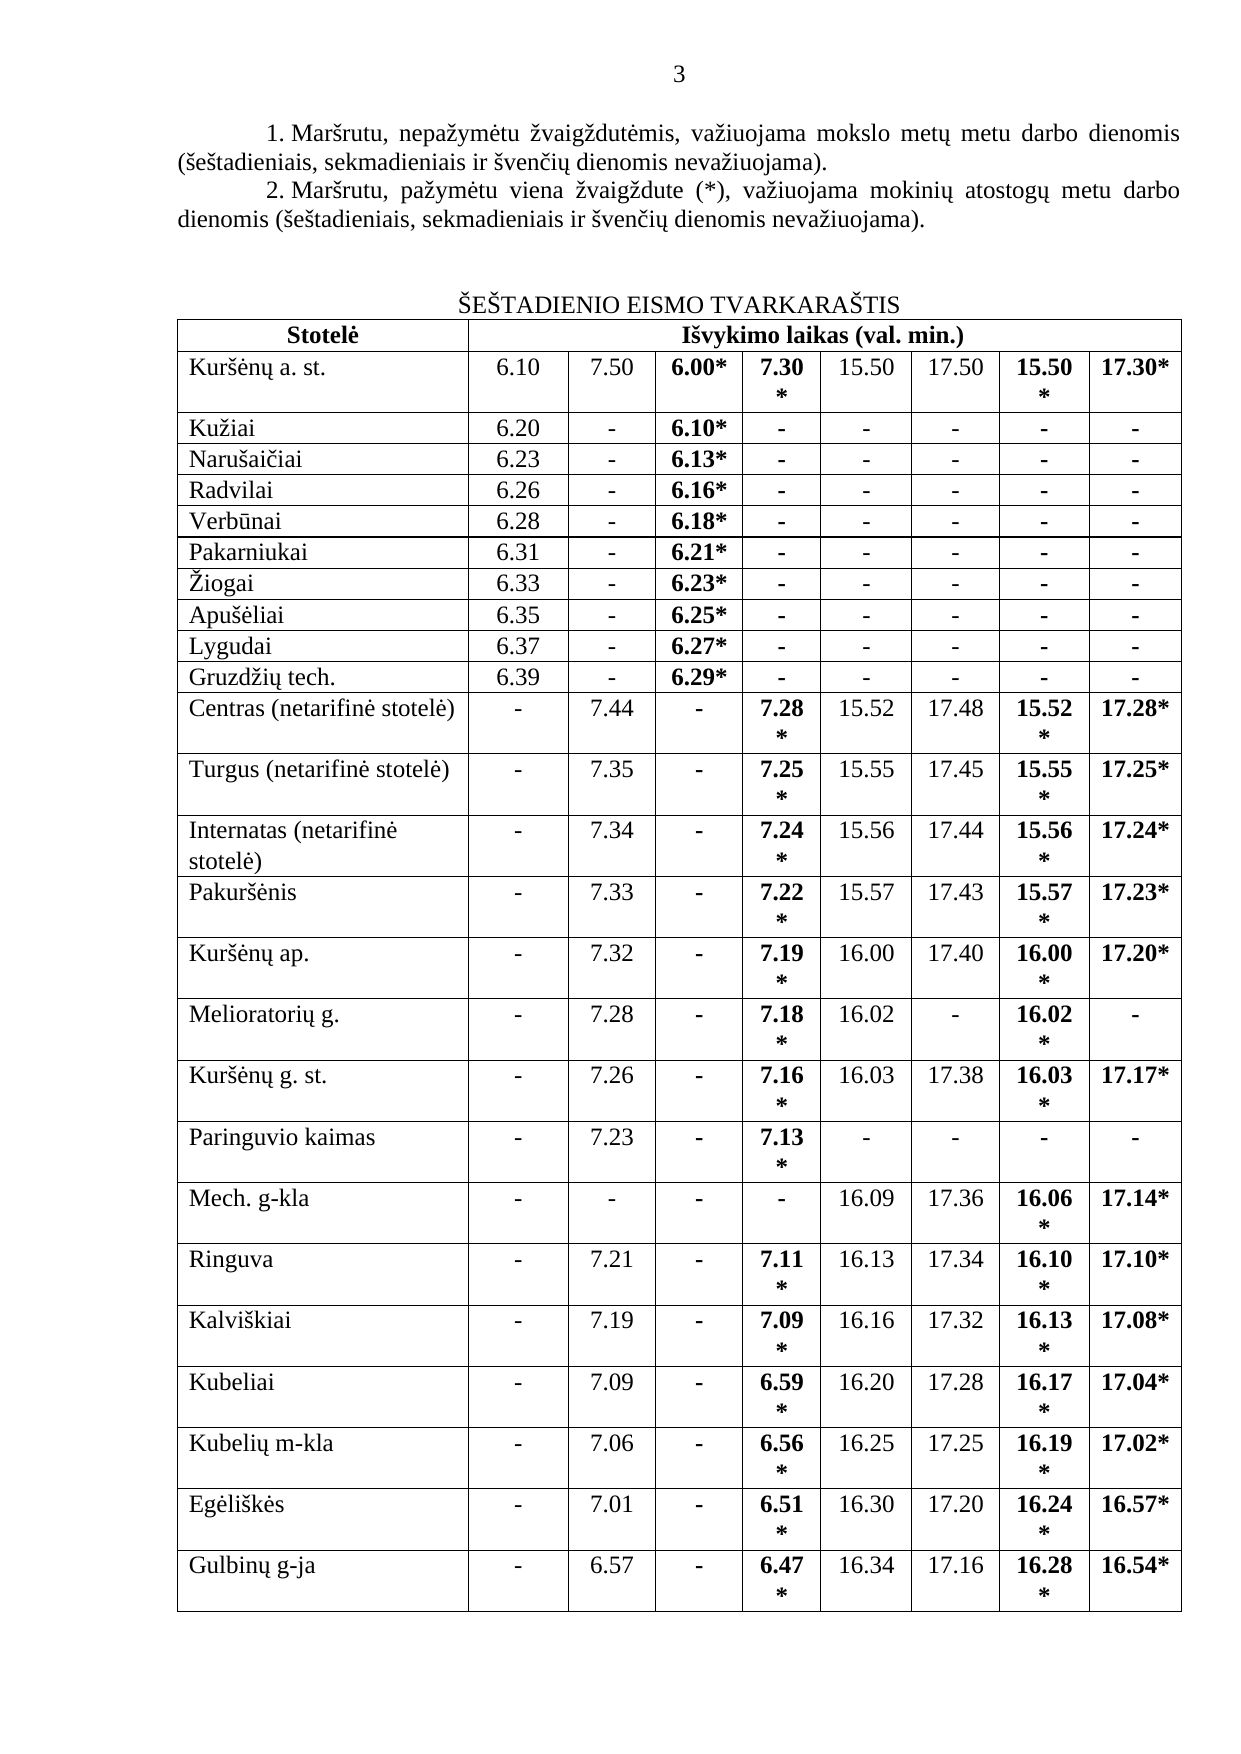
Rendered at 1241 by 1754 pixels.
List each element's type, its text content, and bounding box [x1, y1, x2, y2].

table_cell 15.56* [1000, 816, 1089, 876]
table_cell - [821, 444, 911, 474]
table_cell 16.16 [821, 1306, 911, 1366]
table_cell - [912, 999, 999, 1059]
table_cell 17.48 [912, 693, 999, 753]
table_cell 6.31 [469, 538, 568, 567]
table_cell 16.02* [1000, 999, 1089, 1059]
table_cell 7.35 [569, 754, 655, 814]
table_cell - [469, 1489, 568, 1549]
table_cell 6.47* [743, 1551, 820, 1611]
table_cell 15.57 [821, 877, 911, 937]
table_cell Paringuvio kaimas [178, 1122, 468, 1182]
table_cell Lygudai [178, 631, 468, 661]
table_cell - [1090, 999, 1181, 1059]
table_cell 7.09 [569, 1367, 655, 1427]
table_cell 17.30* [1090, 352, 1181, 412]
table_header Išvykimo laikas (val. min.) [469, 320, 1181, 351]
table_cell - [1090, 538, 1181, 567]
table_cell - [469, 1122, 568, 1182]
table_cell 7.06 [569, 1428, 655, 1488]
table_cell - [656, 1367, 742, 1427]
table_cell 16.06* [1000, 1183, 1089, 1243]
table_cell 17.38 [912, 1061, 999, 1121]
table_cell 16.19* [1000, 1428, 1089, 1488]
table_cell - [1000, 1122, 1089, 1182]
table_cell - [1090, 444, 1181, 474]
table_cell 16.25 [821, 1428, 911, 1488]
table_cell - [1090, 1122, 1181, 1182]
table_cell 7.28* [743, 693, 820, 753]
table_cell - [1000, 631, 1089, 661]
table_cell 7.01 [569, 1489, 655, 1549]
table_cell 17.20* [1090, 938, 1181, 998]
table_cell 15.50* [1000, 352, 1089, 412]
table_cell 17.32 [912, 1306, 999, 1366]
table_cell - [912, 413, 999, 443]
table_cell - [656, 1489, 742, 1549]
table_cell 17.40 [912, 938, 999, 998]
table_cell 15.52* [1000, 693, 1089, 753]
table_cell Egėliškės [178, 1489, 468, 1549]
table_cell - [569, 569, 655, 599]
table_cell Centras (netarifinė stotelė) [178, 693, 468, 753]
table_cell - [821, 538, 911, 567]
table_cell 7.21 [569, 1244, 655, 1304]
table_cell - [656, 1122, 742, 1182]
table_cell - [656, 1244, 742, 1304]
table_cell 16.00 [821, 938, 911, 998]
table_cell 17.16 [912, 1551, 999, 1611]
table_cell - [569, 600, 655, 630]
table_cell - [821, 600, 911, 630]
table_cell - [469, 1551, 568, 1611]
table_cell - [912, 444, 999, 474]
text 2. Maršrutu, pažymėtu viena žvaigždute (*), važiuojama mokinių atostogų metu darbo dienomis (šeštadieniais, sekmadieniais ir švenčių dienomis nevažiuojama). [177, 176, 1181, 233]
table_cell - [1090, 506, 1181, 536]
table_cell Kubelių m-kla [178, 1428, 468, 1488]
table_cell - [469, 816, 568, 876]
table_cell - [1000, 569, 1089, 599]
table_cell Internatas (netarifinė stotelė) [178, 816, 468, 876]
table_cell Gulbinų g-ja [178, 1551, 468, 1611]
table_cell 16.13 [821, 1244, 911, 1304]
table_cell 7.25* [743, 754, 820, 814]
table_cell - [1000, 444, 1089, 474]
table_cell - [569, 444, 655, 474]
table_cell 16.24* [1000, 1489, 1089, 1549]
table_cell 6.16* [656, 475, 742, 505]
table_cell 17.25 [912, 1428, 999, 1488]
table_cell - [1090, 413, 1181, 443]
table_cell - [821, 413, 911, 443]
table_cell 6.26 [469, 475, 568, 505]
table_cell - [743, 538, 820, 567]
table_cell 16.02 [821, 999, 911, 1059]
table_cell - [1090, 569, 1181, 599]
table_cell Kalviškiai [178, 1306, 468, 1366]
table_cell 16.54* [1090, 1551, 1181, 1611]
table_cell 7.30* [743, 352, 820, 412]
table_cell 15.55* [1000, 754, 1089, 814]
table_cell 6.57 [569, 1551, 655, 1611]
table_cell 7.26 [569, 1061, 655, 1121]
table_cell - [469, 1367, 568, 1427]
table_cell Verbūnai [178, 506, 468, 536]
table_cell 17.23* [1090, 877, 1181, 937]
table_cell 17.17* [1090, 1061, 1181, 1121]
table_cell 7.34 [569, 816, 655, 876]
table_cell 6.23 [469, 444, 568, 474]
table_cell 17.14* [1090, 1183, 1181, 1243]
table_cell - [469, 1244, 568, 1304]
table_cell - [821, 662, 911, 692]
table_cell 6.00* [656, 352, 742, 412]
table_cell Gruzdžių tech. [178, 662, 468, 692]
table_cell 16.10* [1000, 1244, 1089, 1304]
table_cell 7.19* [743, 938, 820, 998]
table_cell - [656, 693, 742, 753]
table_cell - [469, 877, 568, 937]
table_cell Kuršėnų ap. [178, 938, 468, 998]
table_cell 15.57* [1000, 877, 1089, 937]
table_cell - [469, 1061, 568, 1121]
table_cell - [656, 1306, 742, 1366]
table_cell - [912, 475, 999, 505]
table_cell - [743, 475, 820, 505]
table_cell 7.28 [569, 999, 655, 1059]
table_cell 16.57* [1090, 1489, 1181, 1549]
table_cell 16.28* [1000, 1551, 1089, 1611]
table_cell 16.34 [821, 1551, 911, 1611]
table_cell - [569, 506, 655, 536]
table_cell - [569, 413, 655, 443]
table_cell - [656, 938, 742, 998]
text ŠEŠTADIENIO EISMO TVARKARAŠTIS [177, 291, 1181, 319]
table_cell - [1000, 538, 1089, 567]
table_cell 6.25* [656, 600, 742, 630]
table_cell - [569, 662, 655, 692]
table_cell 6.35 [469, 600, 568, 630]
table_cell Pakuršėnis [178, 877, 468, 937]
table_cell - [1090, 475, 1181, 505]
table_cell - [821, 506, 911, 536]
table_cell - [469, 693, 568, 753]
table_cell - [469, 999, 568, 1059]
table_cell 6.10* [656, 413, 742, 443]
table_cell 17.20 [912, 1489, 999, 1549]
table_cell 17.24* [1090, 816, 1181, 876]
table_cell 17.28 [912, 1367, 999, 1427]
table_cell 7.19 [569, 1306, 655, 1366]
table_cell - [912, 662, 999, 692]
table_cell Apušėliai [178, 600, 468, 630]
table_cell 16.03 [821, 1061, 911, 1121]
table_cell 7.44 [569, 693, 655, 753]
table_cell - [469, 1306, 568, 1366]
table_cell - [656, 1551, 742, 1611]
table_header Stotelė [178, 320, 468, 351]
table_cell - [821, 631, 911, 661]
table_cell 6.23* [656, 569, 742, 599]
table_cell 7.11* [743, 1244, 820, 1304]
table_cell 15.50 [821, 352, 911, 412]
table_cell - [743, 506, 820, 536]
table_cell Mech. g-kla [178, 1183, 468, 1243]
table_cell - [743, 600, 820, 630]
table_cell - [1000, 600, 1089, 630]
table_cell - [912, 506, 999, 536]
table_cell 17.02* [1090, 1428, 1181, 1488]
table_cell - [469, 1428, 568, 1488]
table_cell - [743, 569, 820, 599]
table_cell Kuršėnų g. st. [178, 1061, 468, 1121]
table_cell 7.16* [743, 1061, 820, 1121]
table_cell 16.20 [821, 1367, 911, 1427]
table_cell 16.30 [821, 1489, 911, 1549]
table_cell 7.18* [743, 999, 820, 1059]
table_cell 6.29* [656, 662, 742, 692]
table_cell - [1000, 506, 1089, 536]
table_cell 6.33 [469, 569, 568, 599]
table_cell - [912, 600, 999, 630]
table_cell - [656, 999, 742, 1059]
table_cell 6.20 [469, 413, 568, 443]
table_cell - [743, 413, 820, 443]
table_cell Kužiai [178, 413, 468, 443]
table_cell - [743, 444, 820, 474]
table_cell - [743, 662, 820, 692]
table_cell 17.45 [912, 754, 999, 814]
table_cell - [912, 631, 999, 661]
table_cell - [656, 877, 742, 937]
table_cell - [656, 1183, 742, 1243]
table_cell 7.22* [743, 877, 820, 937]
table_cell 17.10* [1090, 1244, 1181, 1304]
table_cell 17.04* [1090, 1367, 1181, 1427]
table_cell 7.24* [743, 816, 820, 876]
table_cell 17.28* [1090, 693, 1181, 753]
table_cell - [1000, 475, 1089, 505]
table_cell 6.10 [469, 352, 568, 412]
table_cell 15.56 [821, 816, 911, 876]
table_cell 7.23 [569, 1122, 655, 1182]
table_cell - [1000, 662, 1089, 692]
table_cell 16.09 [821, 1183, 911, 1243]
table_cell 7.09* [743, 1306, 820, 1366]
table_cell 6.37 [469, 631, 568, 661]
table_cell 6.13* [656, 444, 742, 474]
table_cell 17.43 [912, 877, 999, 937]
table_cell - [1090, 631, 1181, 661]
table_cell 16.03* [1000, 1061, 1089, 1121]
table_cell Kubeliai [178, 1367, 468, 1427]
table_cell Radvilai [178, 475, 468, 505]
table_cell 17.34 [912, 1244, 999, 1304]
table_cell 6.59* [743, 1367, 820, 1427]
table_cell - [569, 538, 655, 567]
table_cell 17.36 [912, 1183, 999, 1243]
table_cell Ringuva [178, 1244, 468, 1304]
table_cell 7.32 [569, 938, 655, 998]
table_cell Žiogai [178, 569, 468, 599]
table_cell Melioratorių g. [178, 999, 468, 1059]
table_cell 17.50 [912, 352, 999, 412]
text 1. Maršrutu, nepažymėtu žvaigždutėmis, važiuojama mokslo metų metu darbo dienomis (šeštadieniais, sekmadieniais ir švenčių dienomis nevažiuojama). [177, 118, 1181, 176]
table_cell - [1090, 600, 1181, 630]
table_cell 7.50 [569, 352, 655, 412]
table_cell - [743, 1183, 820, 1243]
table_cell - [1090, 662, 1181, 692]
table_cell - [912, 538, 999, 567]
table_cell 6.21* [656, 538, 742, 567]
table_cell 17.25* [1090, 754, 1181, 814]
table_cell 7.13* [743, 1122, 820, 1182]
table_cell - [912, 569, 999, 599]
table_cell 6.27* [656, 631, 742, 661]
table_cell 16.17* [1000, 1367, 1089, 1427]
table_cell - [569, 1183, 655, 1243]
table_cell 7.33 [569, 877, 655, 937]
table_cell 6.28 [469, 506, 568, 536]
table_cell - [656, 1428, 742, 1488]
table_cell - [912, 1122, 999, 1182]
table_cell - [656, 754, 742, 814]
table_cell 6.56* [743, 1428, 820, 1488]
table_cell - [469, 754, 568, 814]
table_cell - [469, 938, 568, 998]
table_cell - [656, 816, 742, 876]
table_cell Pakarniukai [178, 538, 468, 567]
table_cell - [821, 569, 911, 599]
table_cell - [469, 1183, 568, 1243]
table_cell 6.39 [469, 662, 568, 692]
table_cell - [656, 1061, 742, 1121]
table_cell Kuršėnų a. st. [178, 352, 468, 412]
table_cell - [821, 475, 911, 505]
table_cell 16.00* [1000, 938, 1089, 998]
table_cell - [743, 631, 820, 661]
table_cell - [569, 475, 655, 505]
table_cell Narušaičiai [178, 444, 468, 474]
table_cell 15.55 [821, 754, 911, 814]
table_cell 17.08* [1090, 1306, 1181, 1366]
table_cell 6.51* [743, 1489, 820, 1549]
table_cell - [821, 1122, 911, 1182]
table_cell - [1000, 413, 1089, 443]
table_cell 17.44 [912, 816, 999, 876]
table_cell 16.13* [1000, 1306, 1089, 1366]
table_cell 6.18* [656, 506, 742, 536]
table_cell 15.52 [821, 693, 911, 753]
table_cell - [569, 631, 655, 661]
table_cell Turgus (netarifinė stotelė) [178, 754, 468, 814]
